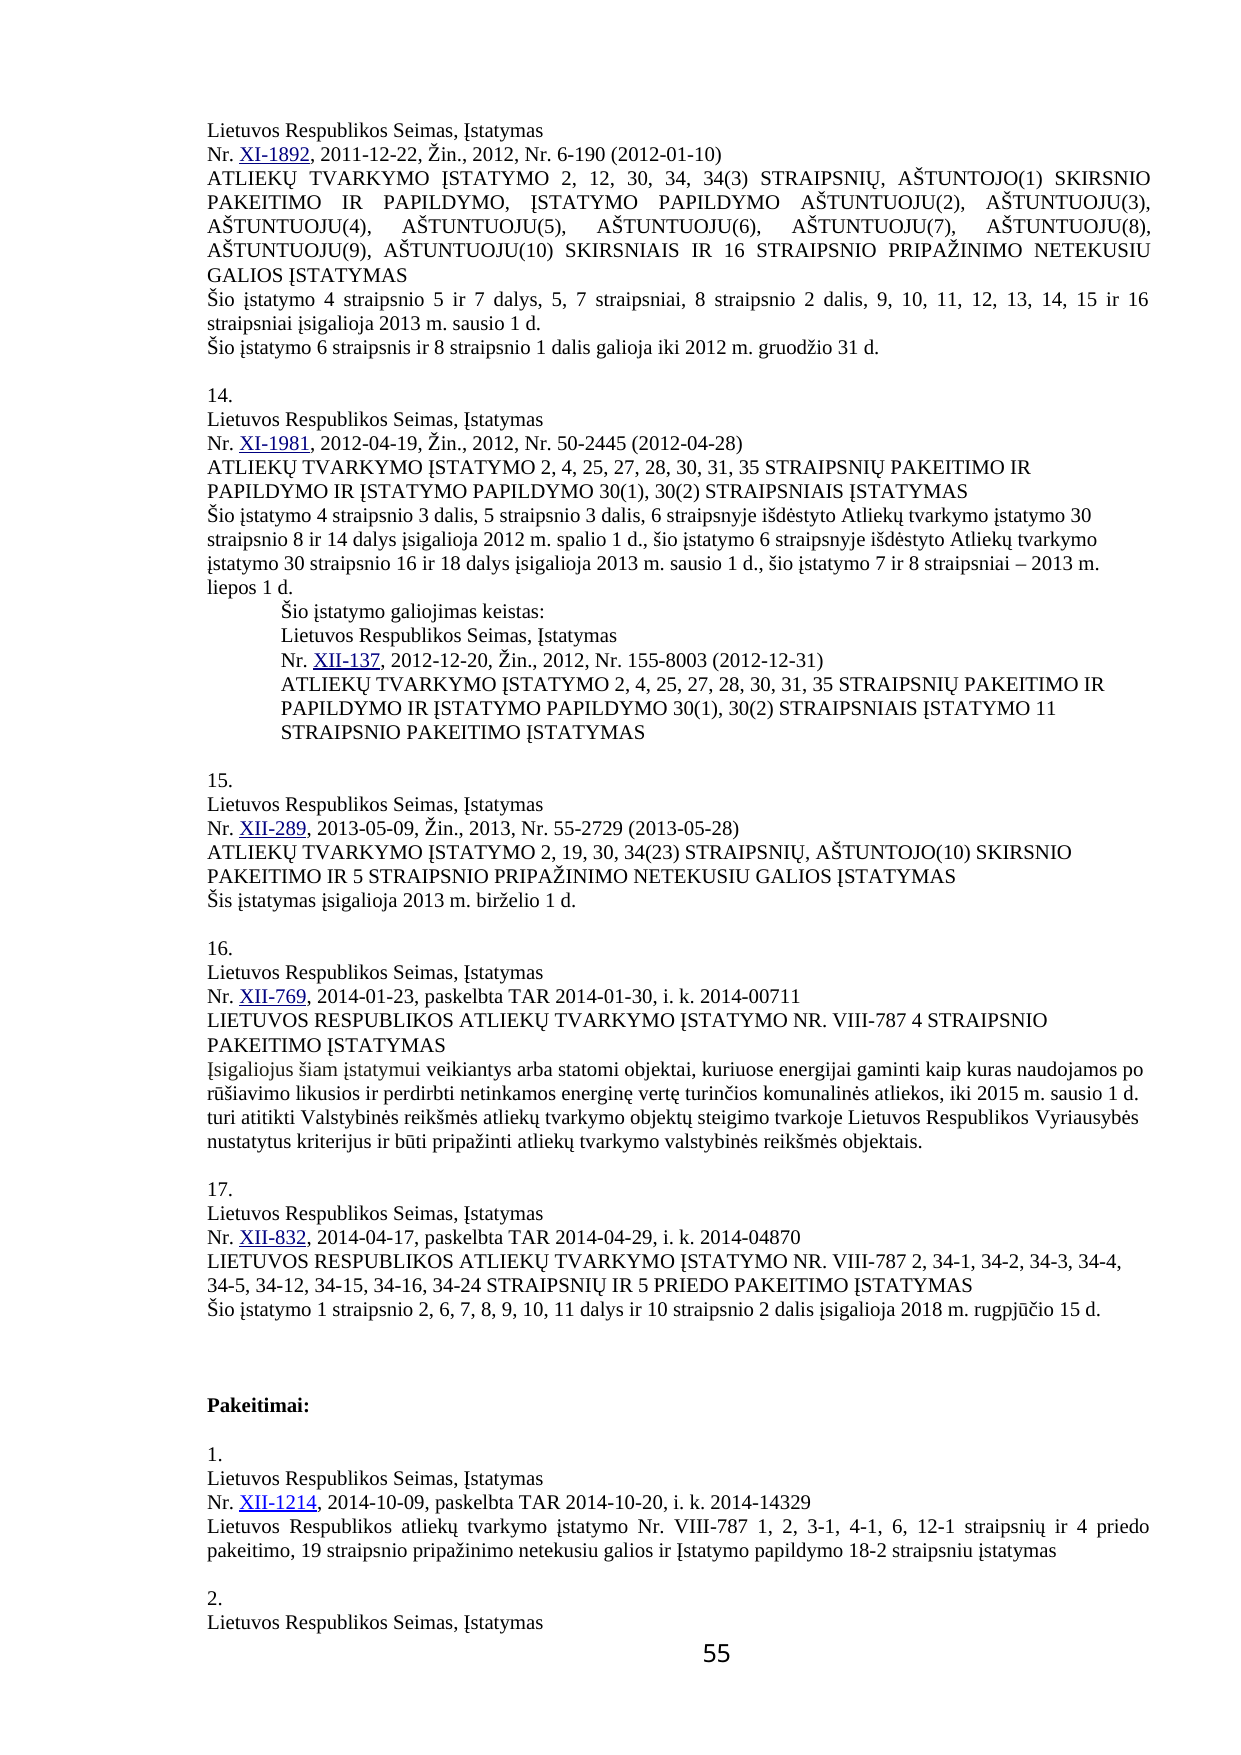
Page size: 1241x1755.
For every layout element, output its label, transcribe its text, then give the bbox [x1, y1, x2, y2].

text Lietuvos Respublikos Seimas, Įstatymas [207, 1466, 1152, 1490]
text 16. [207, 936, 1152, 960]
text Lietuvos Respublikos Seimas, Įstatymas [207, 118, 1152, 142]
subtitle Šis įstatymas įsigalioja 2013 m. birželio 1 d. [207, 888, 1152, 912]
text ATLIEKŲ TVARKYMO ĮSTATYMO 2, 4, 25, 27, 28, 30, 31, 35 STRAIPSNIŲ PAKEITIMO IR PAPILDYMO IR ĮSTATYMO PAPILDYMO 30(1), 30(2) STRAIPSNIAIS ĮSTATYMAS [207, 455, 1152, 503]
text LIETUVOS RESPUBLIKOS ATLIEKŲ TVARKYMO ĮSTATYMO NR. VIII-787 2, 34-1, 34-2, 34-3, 34-4, 34-5, 34-12, 34-15, 34-16, 34-24 STRAIPSNIŲ IR 5 PRIEDO PAKEITIMO ĮSTATYMAS [207, 1249, 1152, 1297]
text Šio įstatymo galiojimas keistas: [207, 599, 1152, 623]
text ATLIEKŲ TVARKYMO ĮSTATYMO 2, 12, 30, 34, 34(3) STRAIPSNIŲ, AŠTUNTOJO(1) SKIRSNIO PAKEITIMO IR PAPILDYMO, ĮSTATYMO PAPILDYMO AŠTUNTUOJU(2), AŠTUNTUOJU(3), AŠTUNTUOJU(4), AŠTUNTUOJU(5), AŠTUNTUOJU(6), AŠTUNTUOJU(7), AŠTUNTUOJU(8), AŠTUNTUOJU(9), AŠTUNTUOJU(10) SKIRSNIAIS IR 16 STRAIPSNIO PRIPAŽINIMO NETEKUSIU GALIOS ĮSTATYMAS [207, 166, 1152, 287]
text 15. [207, 768, 1152, 792]
text Šio įstatymo 4 straipsnio 5 ir 7 dalys, 5, 7 straipsniai, 8 straipsnio 2 dalis, 9, 10, 11, 12, 13, 14, 15 ir 16 straipsniai įsigalioja 2013 m. sausio 1 d. [207, 287, 1152, 335]
text ATLIEKŲ TVARKYMO ĮSTATYMO 2, 4, 25, 27, 28, 30, 31, 35 STRAIPSNIŲ PAKEITIMO IR PAPILDYMO IR ĮSTATYMO PAPILDYMO 30(1), 30(2) STRAIPSNIAIS ĮSTATYMO 11 STRAIPSNIO PAKEITIMO ĮSTATYMAS [281, 672, 1152, 744]
text Lietuvos Respublikos Seimas, Įstatymas [207, 407, 1152, 431]
text Lietuvos Respublikos Seimas, Įstatymas [207, 960, 1152, 984]
text Lietuvos Respublikos atliekų tvarkymo įstatymo Nr. VIII-787 1, 2, 3-1, 4-1, 6, 12-1 straipsnių ir 4 priedo pakeitimo, 19 straipsnio pripažinimo netekusiu galios ir Įstatymo papildymo 18-2 straipsniu įstatymas [207, 1514, 1152, 1562]
text 17. [207, 1177, 1152, 1201]
text 1. [207, 1442, 1152, 1466]
text Šio įstatymo 4 straipsnio 3 dalis, 5 straipsnio 3 dalis, 6 straipsnyje išdėstyto Atliekų tvarkymo įstatymo 30 straipsnio 8 ir 14 dalys įsigalioja 2012 m. spalio 1 d., šio įstatymo 6 straipsnyje išdėstyto Atliekų tvarkymo įstatymo 30 straipsnio 16 ir 18 dalys įsigalioja 2013 m. sausio 1 d., šio įstatymo 7 ir 8 straipsniai – 2013 m. liepos 1 d. [207, 503, 1152, 599]
text ATLIEKŲ TVARKYMO ĮSTATYMO 2, 19, 30, 34(23) STRAIPSNIŲ, AŠTUNTOJO(10) SKIRSNIO PAKEITIMO IR 5 STRAIPSNIO PRIPAŽINIMO NETEKUSIU GALIOS ĮSTATYMAS [207, 840, 1152, 888]
text Nr. XII-769, 2014-01-23, paskelbta TAR 2014-01-30, i. k. 2014-00711 [207, 984, 1152, 1008]
text Nr. XI-1892, 2011-12-22, Žin., 2012, Nr. 6-190 (2012-01-10) [207, 142, 1152, 166]
text Nr. XII-1214, 2014-10-09, paskelbta TAR 2014-10-20, i. k. 2014-14329 [207, 1490, 1152, 1514]
text LIETUVOS RESPUBLIKOS ATLIEKŲ TVARKYMO ĮSTATYMO NR. VIII-787 4 STRAIPSNIO PAKEITIMO ĮSTATYMAS [207, 1008, 1152, 1057]
text 2. [207, 1586, 1152, 1610]
text Lietuvos Respublikos Seimas, Įstatymas [207, 1610, 1152, 1634]
text 14. [207, 383, 1152, 407]
text Pakeitimai: [207, 1393, 1152, 1417]
text Įsigaliojus šiam įstatymui veikiantys arba statomi objektai, kuriuose energijai gaminti kaip kuras naudojamos po rūšiavimo likusios ir perdirbti netinkamos energinę vertę turinčios komunalinės atliekos, iki 2015 m. sausio 1 d. turi atitikti Valstybinės reikšmės atliekų tvarkymo objektų steigimo tvarkoje Lietuvos Respublikos Vyriausybės nustatytus kriterijus ir būti pripažinti atliekų tvarkymo valstybinės reikšmės objektais. [207, 1057, 1152, 1153]
text Lietuvos Respublikos Seimas, Įstatymas [207, 1201, 1152, 1225]
text Nr. XII-289, 2013-05-09, Žin., 2013, Nr. 55-2729 (2013-05-28) [207, 816, 1152, 840]
text Nr. XI-1981, 2012-04-19, Žin., 2012, Nr. 50-2445 (2012-04-28) [207, 431, 1152, 455]
text Lietuvos Respublikos Seimas, Įstatymas [207, 623, 1152, 647]
text Lietuvos Respublikos Seimas, Įstatymas [207, 792, 1152, 816]
text Šio įstatymo 1 straipsnio 2, 6, 7, 8, 9, 10, 11 dalys ir 10 straipsnio 2 dalis įsigalioja 2018 m. rugpjūčio 15 d. [207, 1297, 1152, 1321]
text Šio įstatymo 6 straipsnis ir 8 straipsnio 1 dalis galioja iki 2012 m. gruodžio 31 d. [207, 335, 1152, 359]
text Nr. XII-137, 2012-12-20, Žin., 2012, Nr. 155-8003 (2012-12-31) [207, 647, 1152, 672]
text Nr. XII-832, 2014-04-17, paskelbta TAR 2014-04-29, i. k. 2014-04870 [207, 1225, 1152, 1249]
